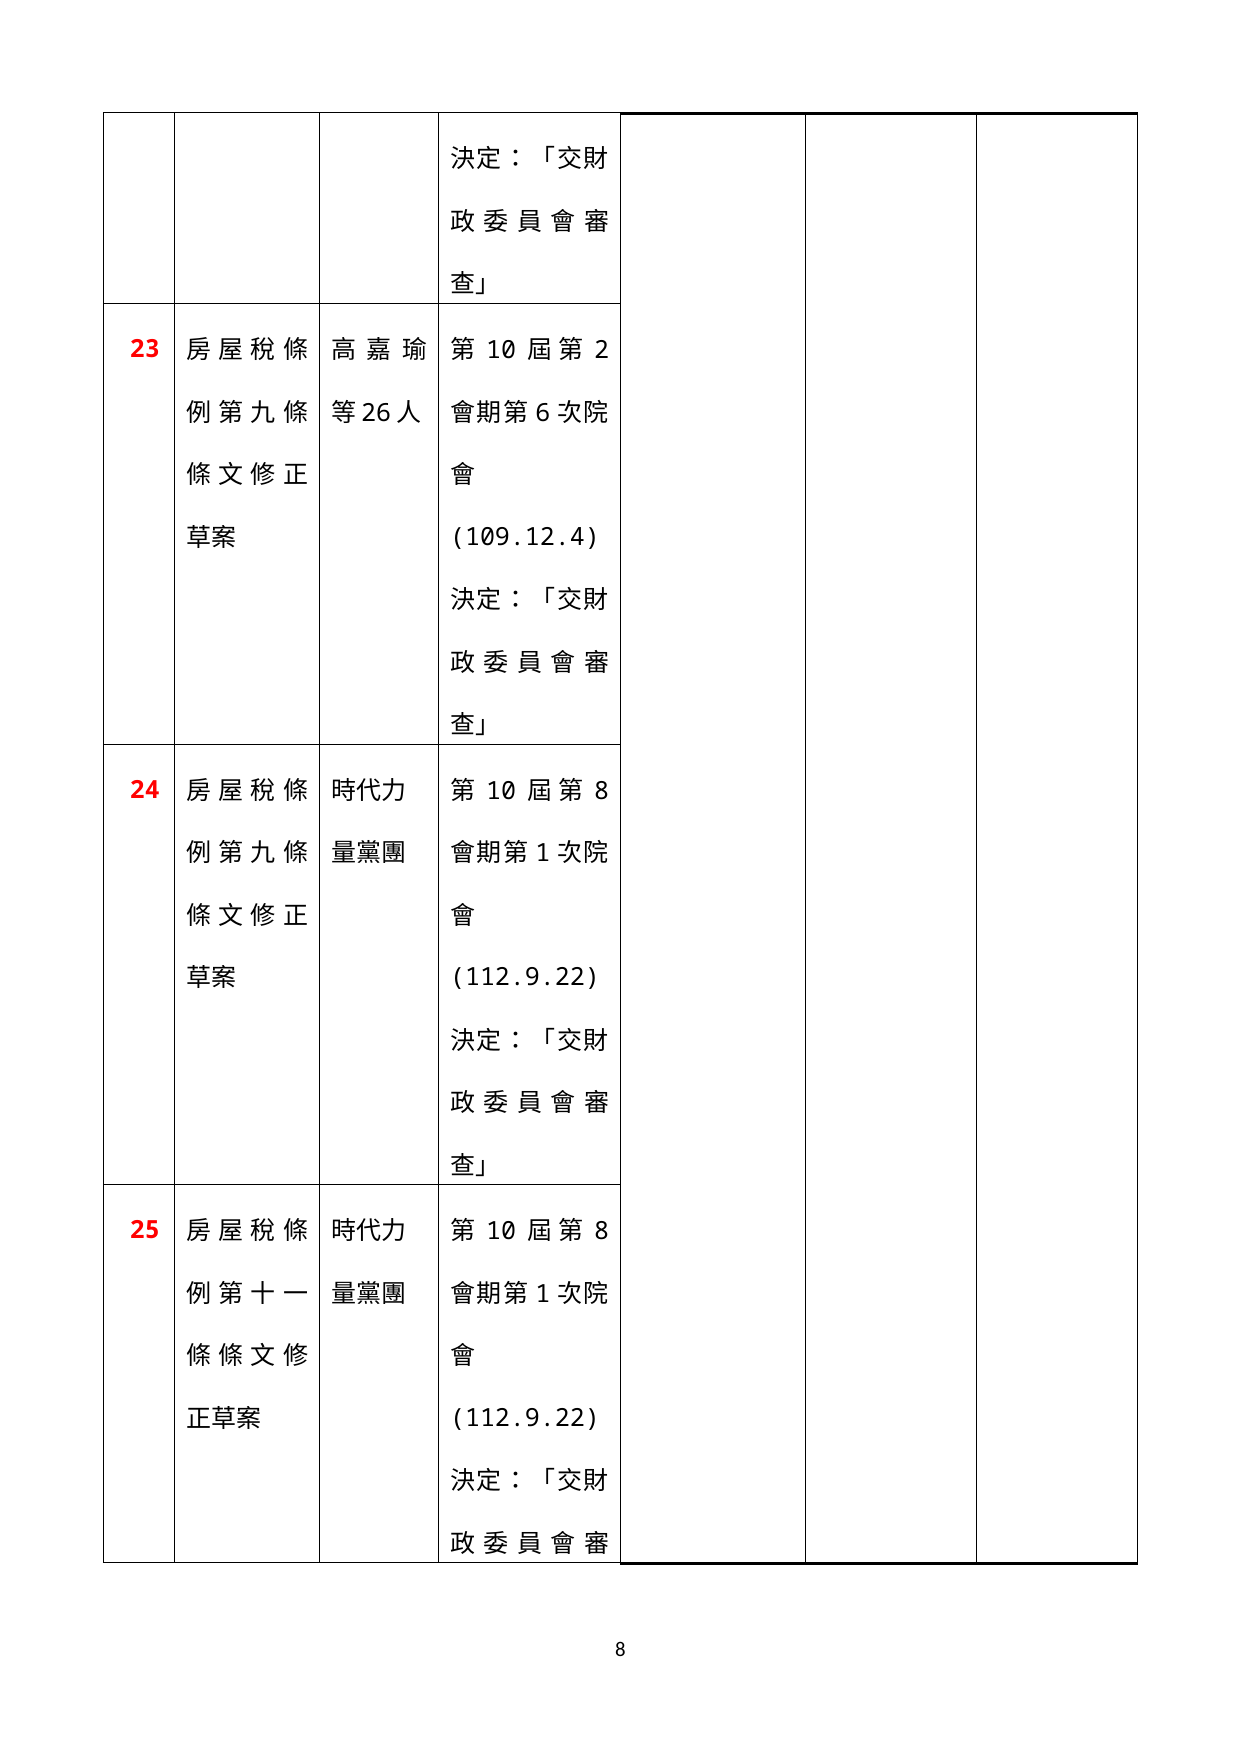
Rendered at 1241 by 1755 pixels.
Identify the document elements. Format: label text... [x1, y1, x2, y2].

table_cell [806, 115, 976, 1562]
table_cell 房屋稅條例第十一條條文修正草案 [175, 1185, 319, 1562]
table_cell [104, 1185, 174, 1562]
table_cell [104, 113, 174, 303]
table_cell [104, 745, 174, 1184]
table_cell [621, 115, 805, 1562]
table_cell [977, 115, 1137, 1562]
table_cell 房屋稅條例第九條條文修正草案 [175, 304, 319, 743]
table_cell 高嘉瑜等26人 [320, 304, 438, 743]
table_cell 時代力量黨團 [320, 1185, 438, 1562]
table_cell 第10屆第8會期第1次院會(112.9.22)決定：「交財政委員會審查」 [439, 745, 620, 1184]
table_cell [104, 304, 174, 743]
table_cell 決定：「交財政委員會審查」 [439, 113, 620, 303]
table_cell 第10屆第2會期第6次院會(109.12.4)決定：「交財政委員會審查」 [439, 304, 620, 743]
table_cell 房屋稅條例第九條條文修正草案 [175, 745, 319, 1184]
table_cell [175, 113, 319, 303]
table_cell 時代力量黨團 [320, 745, 438, 1184]
table_cell [320, 113, 438, 303]
table_cell 第10屆第8會期第1次院會(112.9.22)決定：「交財政委員會審 [439, 1185, 620, 1562]
